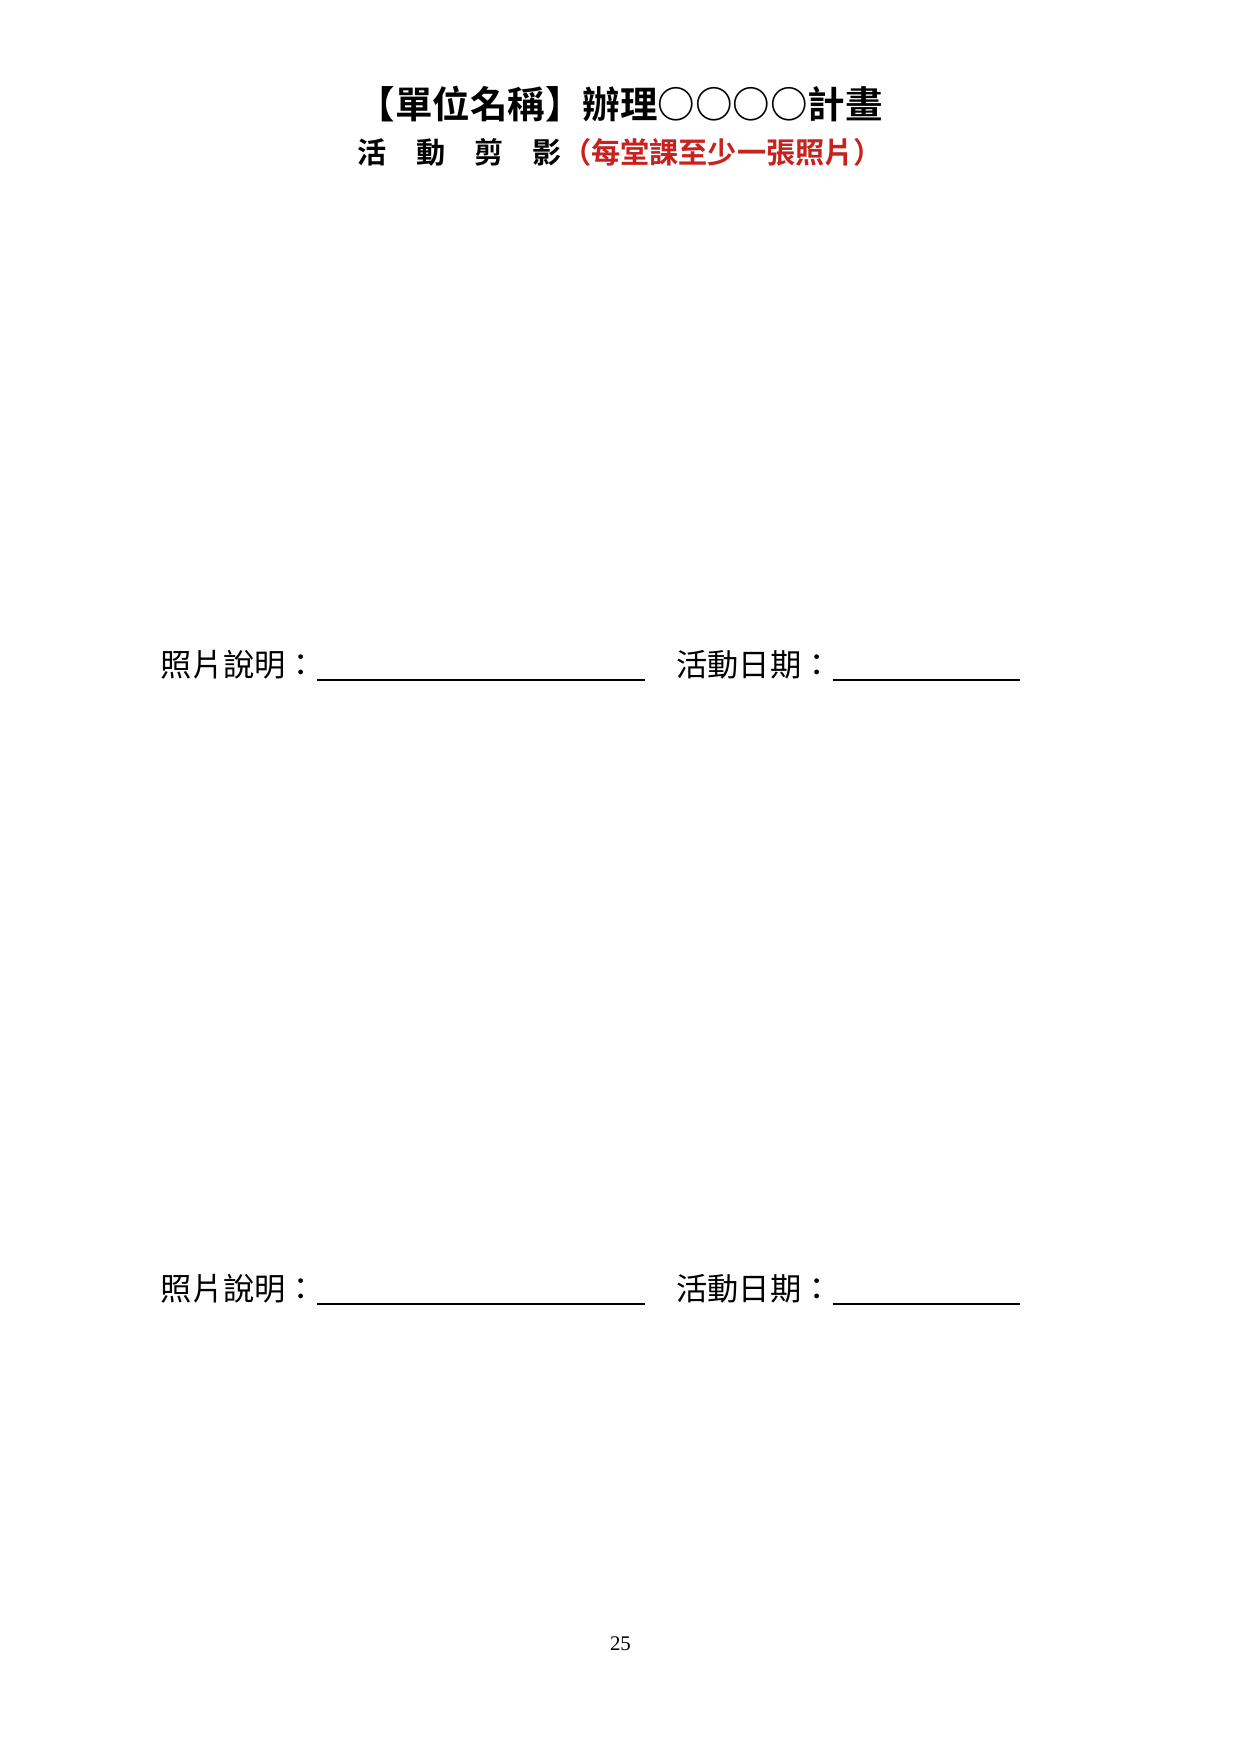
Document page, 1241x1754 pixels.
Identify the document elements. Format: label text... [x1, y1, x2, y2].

text 照片說明： 活動日期： [67, 1258, 1173, 1311]
text 照片說明： 活動日期： [67, 640, 1173, 686]
text 【單位名稱】辦理○○○○計畫 [67, 75, 1173, 129]
text 活 動 剪 影（每堂課至少一張照片） [67, 129, 1173, 172]
